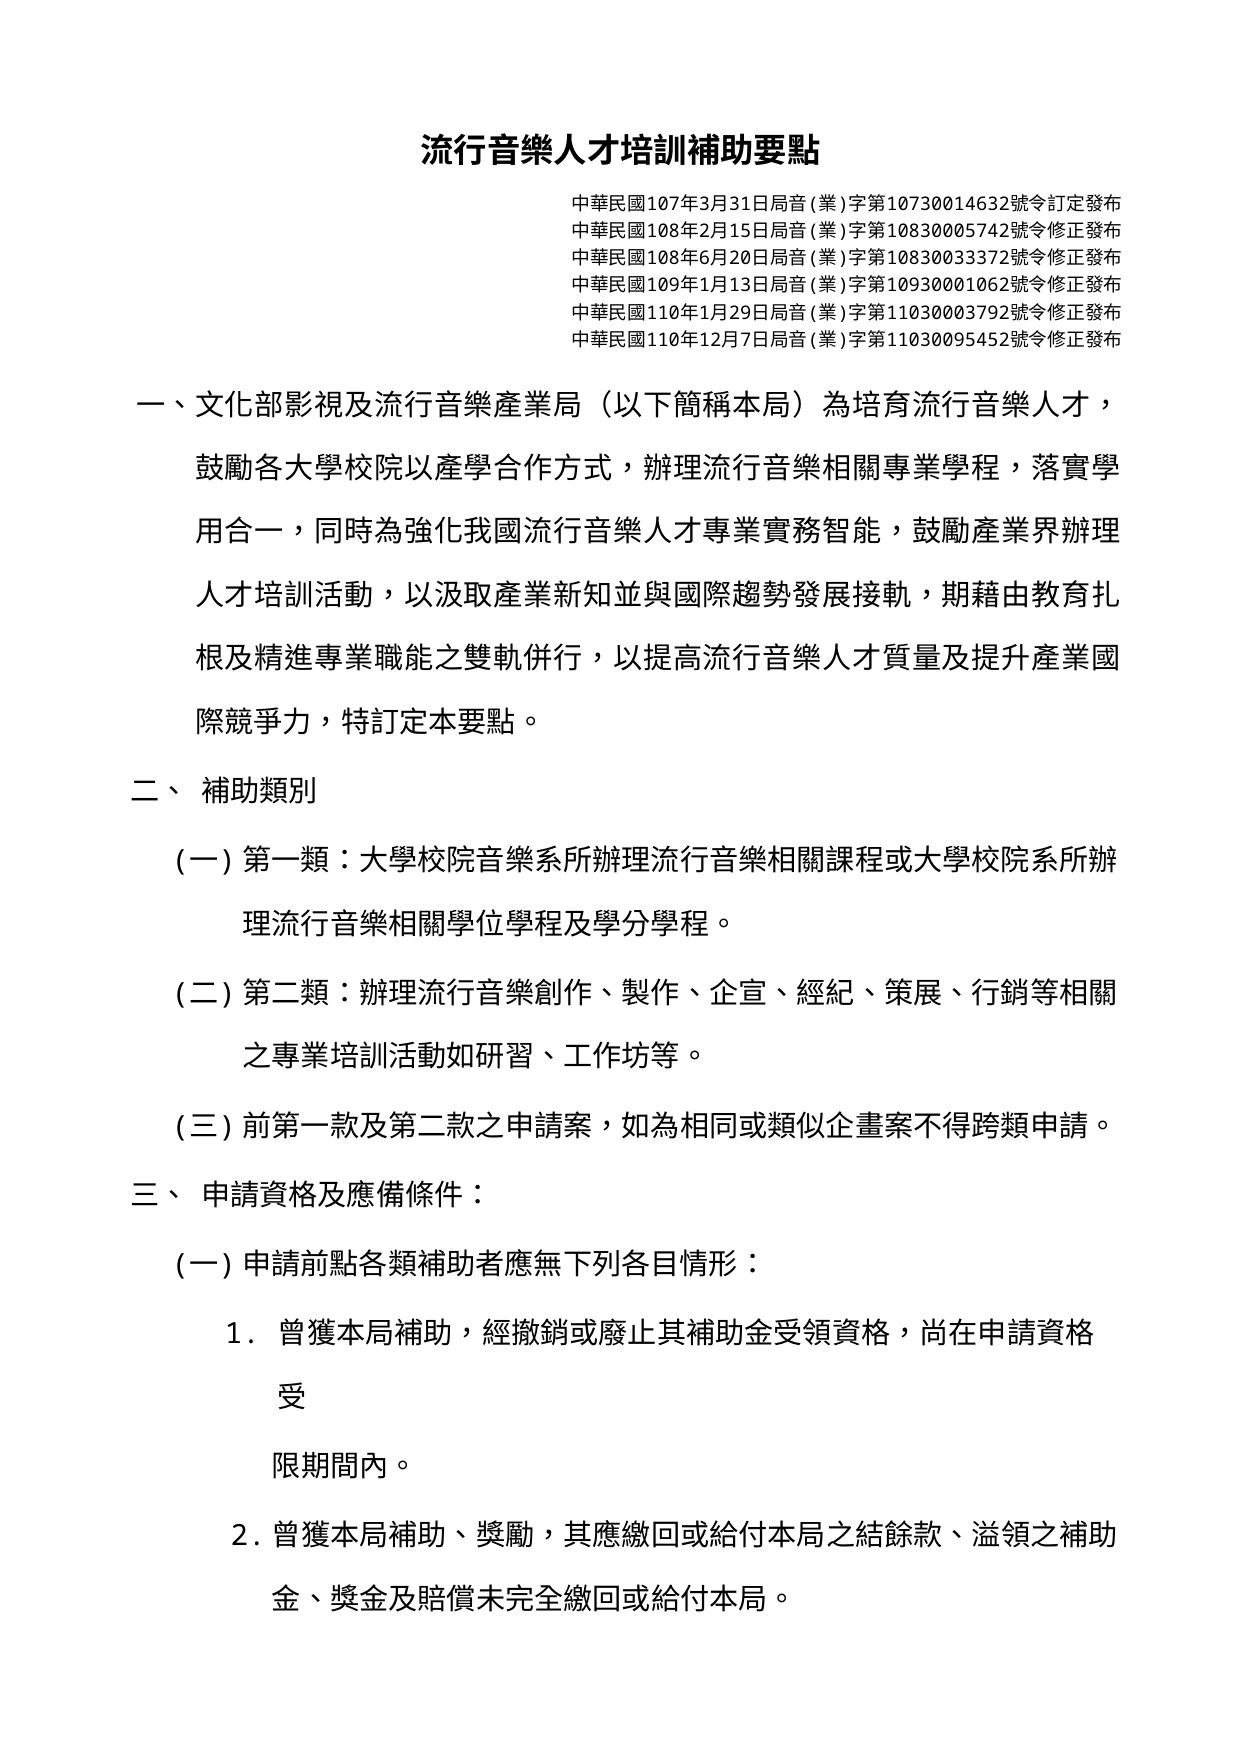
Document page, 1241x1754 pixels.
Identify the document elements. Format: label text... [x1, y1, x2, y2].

list 曾獲本局補助、獎勵，其應繳回或給付本局之結餘款、溢領之補助金、獎金及賠償未完全繳回或給付本局。 [230, 1512, 1122, 1617]
text 中華民國107年3月31日局音(業)字第10730014632號令訂定發布 中華民國108年2月15日局音(業)字第10830005742號令修正發布 中華民國108年6月20日局音(業)字第10830033372號令修正發布 中華民國109年1月13日局音(業)字第10930001062號令修正發布 中華民國110年1月29日局音(業)字第11030003792號令修正發布 中華民國110年12月7日局音(業)字第11030095452號令修正發布 [118, 188, 1122, 352]
list 曾獲本局補助，經撤銷或廢止其補助金受領資格，尚在申請資格受 [224, 1310, 1122, 1416]
list 申請前點各類補助者應無下列各目情形： [171, 1241, 1122, 1283]
list 第二類：辦理流行音樂創作、製作、企宣、經紀、策展、行銷等相關之專業培訓活動如研習、工作坊等。 [171, 969, 1122, 1075]
list 前第一款及第二款之申請案，如為相同或類似企畫案不得跨類申請。 [171, 1102, 1122, 1144]
list 文化部影視及流行音樂產業局（以下簡稱本局）為培育流行音樂人才，鼓勵各大學校院以產學合作方式，辦理流行音樂相關專業學程，落實學用合一，同時為強化我國流行音樂人才專業實務智能，鼓勵產業界辦理人才培訓活動，以汲取產業新知並與國際趨勢發展接軌，期藉由教育扎根及精進專業職能之雙軌併行，以提高流行音樂人才質量及提升產業國際競爭力，特訂定本要點。 [136, 381, 1122, 741]
text 流行音樂人才培訓補助要點 [118, 124, 1122, 172]
list 補助類別 [130, 767, 1122, 810]
text 限期間內。 [272, 1442, 1122, 1485]
list 申請資格及應備條件： [130, 1171, 1122, 1214]
list 第一類：大學校院音樂系所辦理流行音樂相關課程或大學校院系所辦理流行音樂相關學位學程及學分學程。 [171, 837, 1122, 942]
